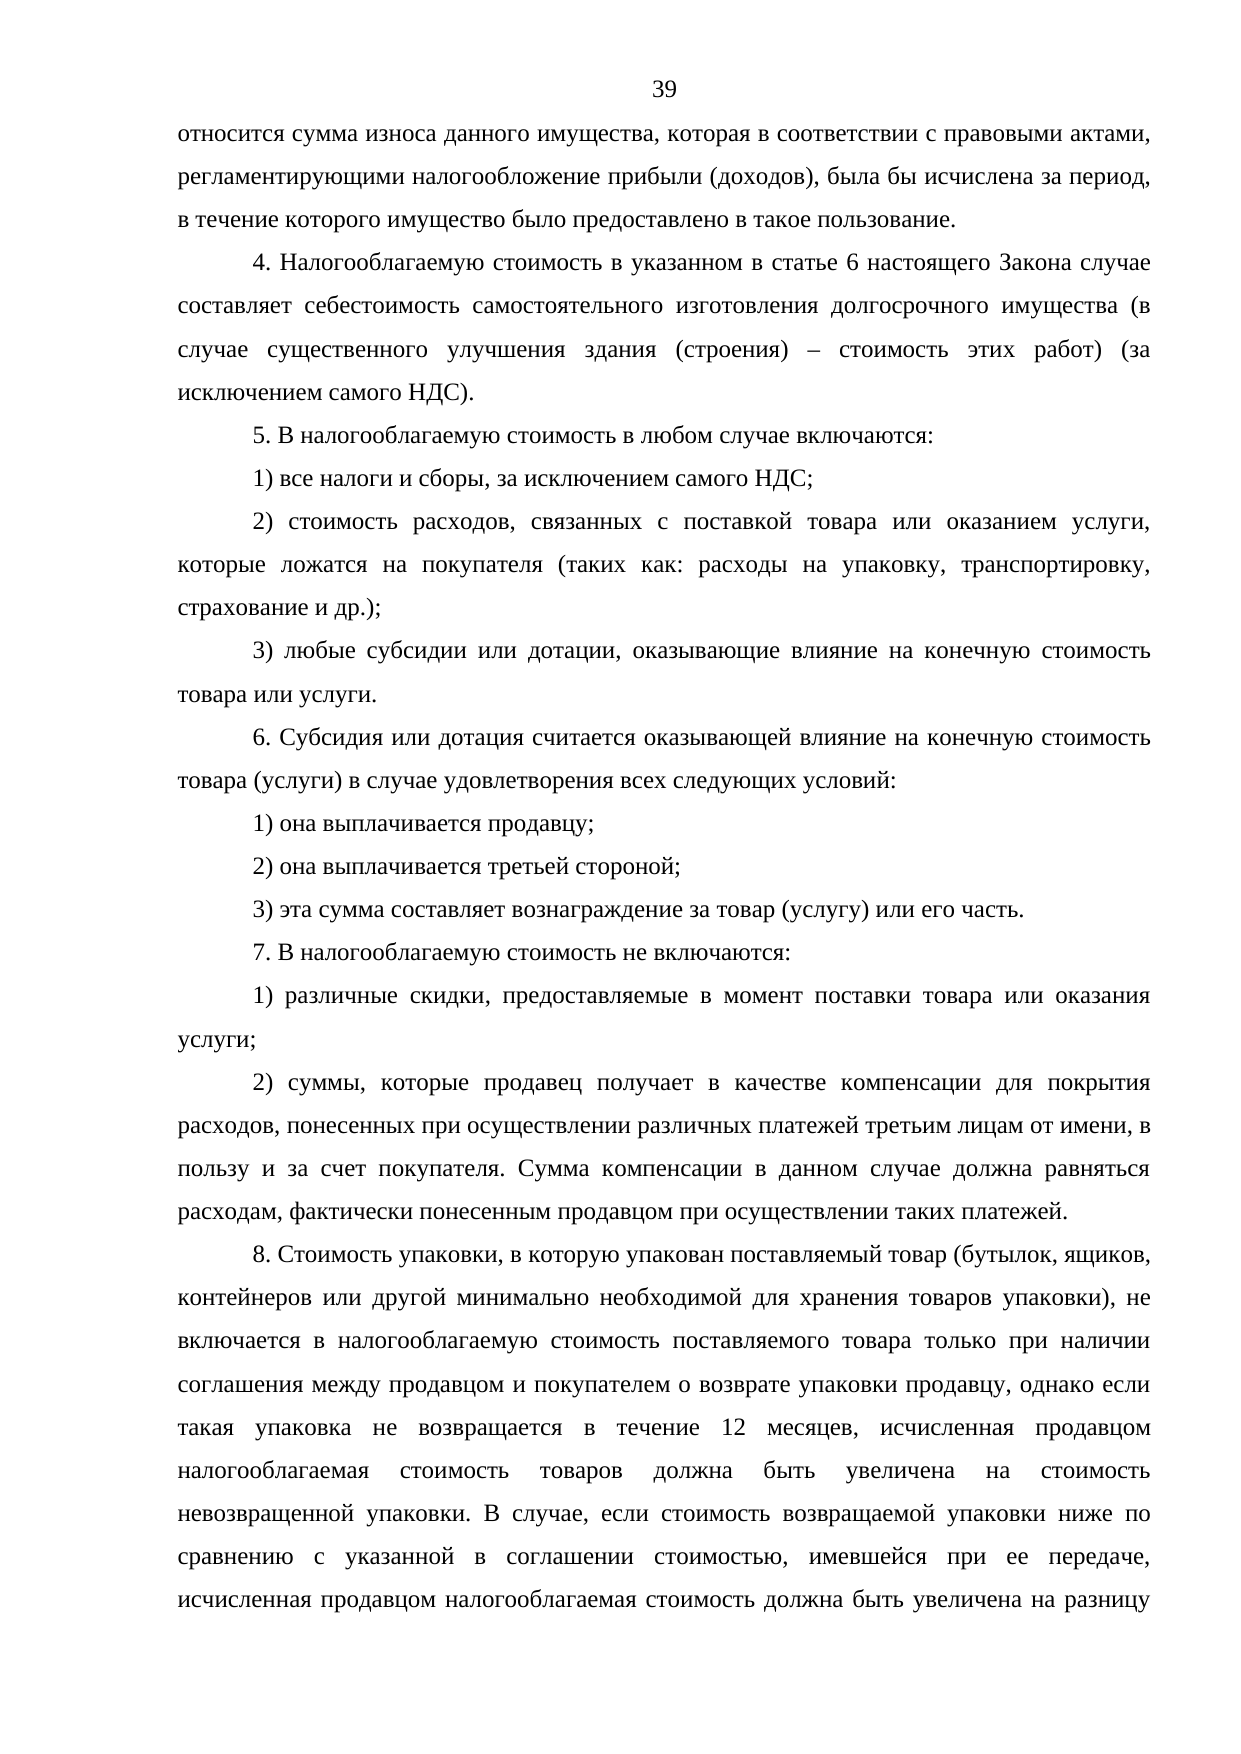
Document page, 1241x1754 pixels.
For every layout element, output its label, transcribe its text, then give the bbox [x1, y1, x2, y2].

text 2) суммы, которые продавец получает в качестве компенсации для покрытия расходов, понесенных при осуществлении различных платежей третьим лицам от имени, в пользу и за счет покупателя. Сумма компенсации в данном случае должна равняться расходам, фактически понесенным продавцом при осуществлении таких платежей. [177, 1067, 1152, 1225]
text 7. В налогооблагаемую стоимость не включаются: [177, 937, 1152, 966]
text 1) она выплачивается продавцу; [177, 808, 1152, 837]
text 8. Стоимость упаковки, в которую упакован поставляемый товар (бутылок, ящиков, контейнеров или другой минимально необходимой для хранения товаров упаковки), не включается в налогооблагаемую стоимость поставляемого товара только при наличии соглашения между продавцом и покупателем о возврате упаковки продавцу, однако если такая упаковка не возвращается в течение 12 месяцев, исчисленная продавцом налогооблагаемая стоимость товаров должна быть увеличена на стоимость невозвращенной упаковки. В случае, если стоимость возвращаемой упаковки ниже по сравнению с указанной в соглашении стоимостью, имевшейся при ее передаче, исчисленная продавцом налогооблагаемая стоимость должна быть увеличена на разницу [177, 1239, 1152, 1613]
text 5. В налогооблагаемую стоимость в любом случае включаются: [177, 420, 1152, 449]
text 1) все налоги и сборы, за исключением самого НДС; [177, 463, 1152, 492]
text 4. Налогооблагаемую стоимость в указанном в статье 6 настоящего Закона случае составляет себестоимость самостоятельного изготовления долгосрочного имущества (в случае существенного улучшения здания (строения) – стоимость этих работ) (за исключением самого НДС). [177, 247, 1152, 406]
text 2) она выплачивается третьей стороной; [177, 851, 1152, 880]
text 2) стоимость расходов, связанных с поставкой товара или оказанием услуги, которые ложатся на покупателя (таких как: расходы на упаковку, транспортировку, страхование и др.); [177, 506, 1152, 621]
text 3) любые субсидии или дотации, оказывающие влияние на конечную стоимость товара или услуги. [177, 636, 1152, 707]
text 1) различные скидки, предоставляемые в момент поставки товара или оказания услуги; [177, 981, 1152, 1052]
text относится сумма износа данного имущества, которая в соответствии с правовыми актами, регламентирующими налогообложение прибыли (доходов), была бы исчислена за период, в течение которого имущество было предоставлено в такое пользование. [177, 118, 1152, 233]
text 6. Субсидия или дотация считается оказывающей влияние на конечную стоимость товара (услуги) в случае удовлетворения всех следующих условий: [177, 722, 1152, 794]
text 3) эта сумма составляет вознаграждение за товар (услугу) или его часть. [177, 894, 1152, 923]
